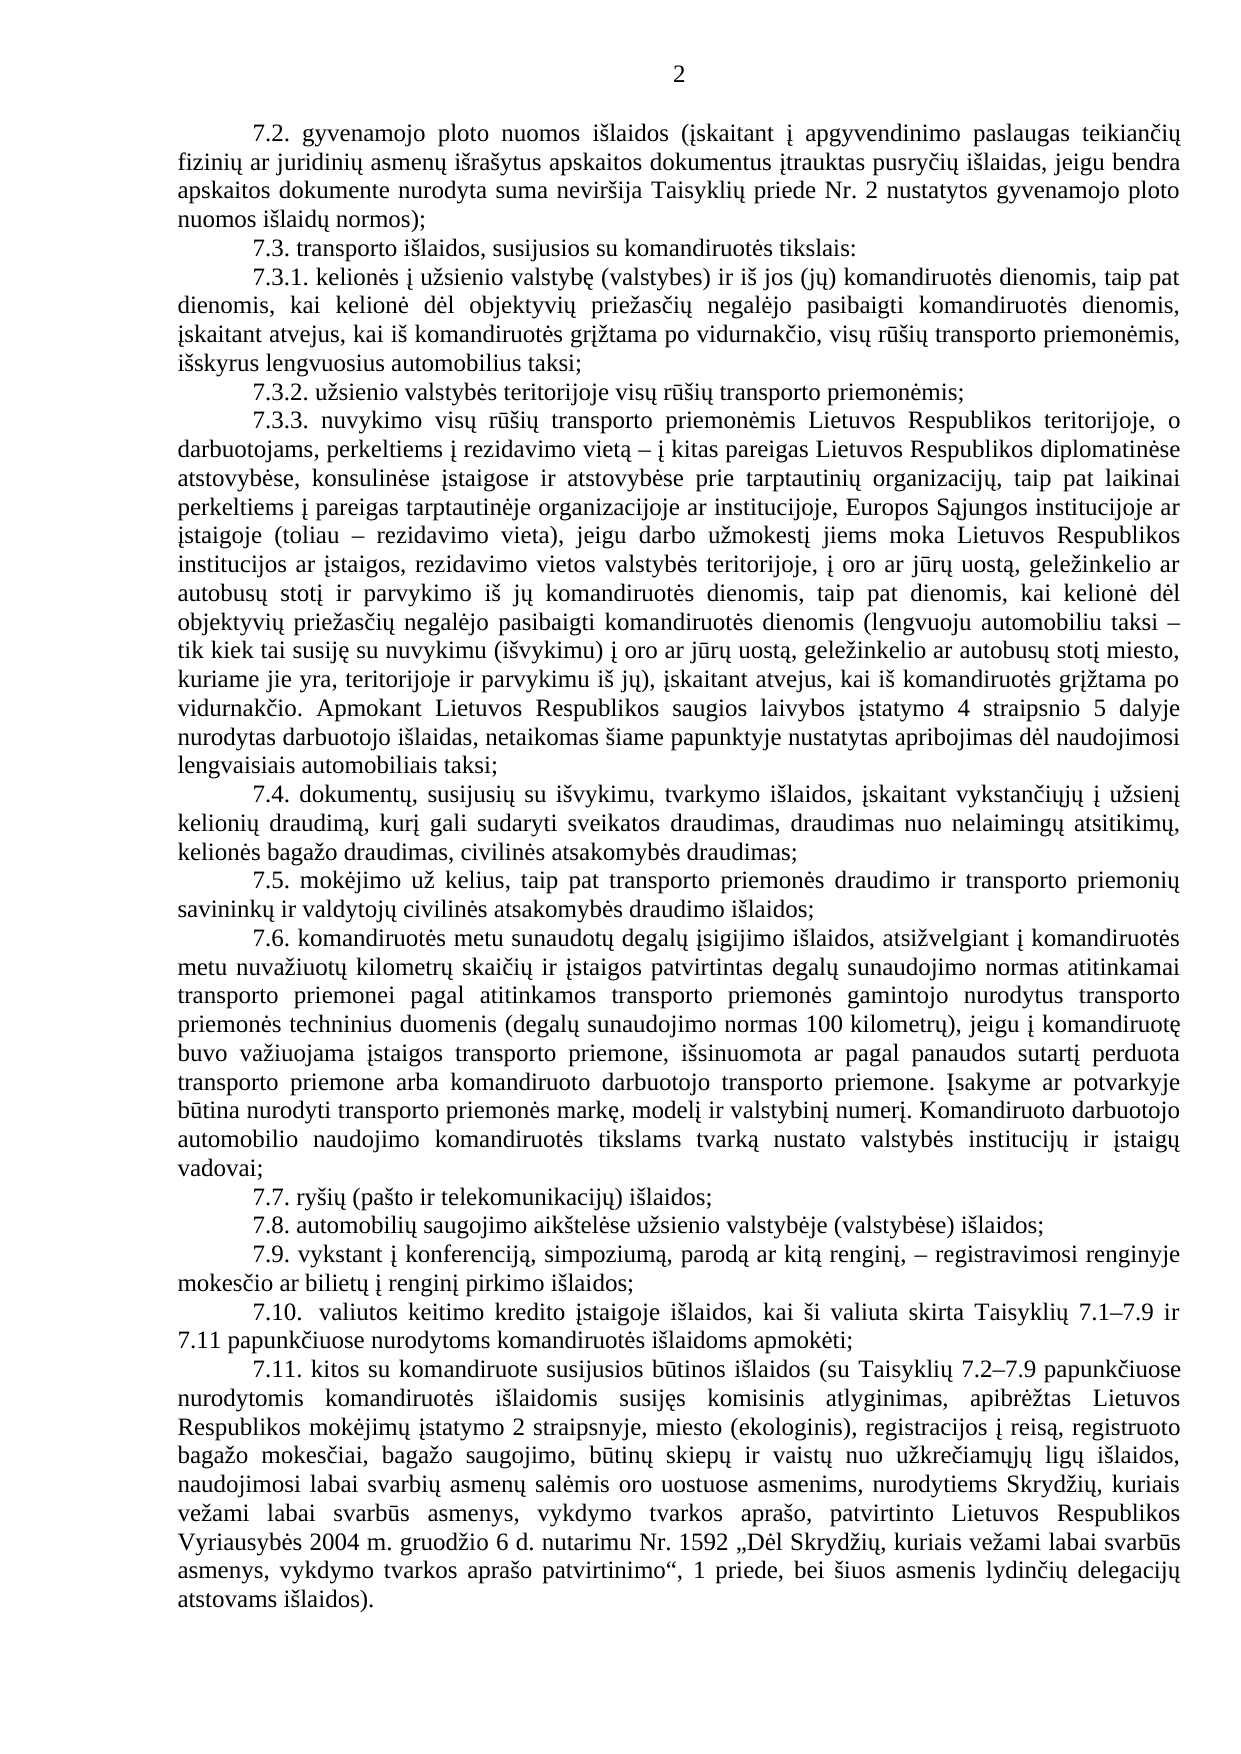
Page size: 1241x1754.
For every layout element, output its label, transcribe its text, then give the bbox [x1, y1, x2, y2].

text 7.6. komandiruotės metu sunaudotų degalų įsigijimo išlaidos, atsižvelgiant į komandiruotės metu nuvažiuotų kilometrų skaičių ir įstaigos patvirtintas degalų sunaudojimo normas atitinkamai transporto priemonei pagal atitinkamos transporto priemonės gamintojo nurodytus transporto priemonės techninius duomenis (degalų sunaudojimo normas 100 kilometrų), jeigu į komandiruotę buvo važiuojama įstaigos transporto priemone, išsinuomota ar pagal panaudos sutartį perduota transporto priemone arba komandiruoto darbuotojo transporto priemone. Įsakyme ar potvarkyje būtina nurodyti transporto priemonės markę, modelį ir valstybinį numerį. Komandiruoto darbuotojo automobilio naudojimo komandiruotės tikslams tvarką nustato valstybės institucijų ir įstaigų vadovai; [177, 923, 1181, 1182]
text 7.10. valiutos keitimo kredito įstaigoje išlaidos, kai ši valiuta skirta Taisyklių 7.1–7.9 ir 7.11 papunkčiuose nurodytoms komandiruotės išlaidoms apmokėti; [177, 1297, 1181, 1354]
text 7.4. dokumentų, susijusių su išvykimu, tvarkymo išlaidos, įskaitant vykstančiųjų į užsienį kelionių draudimą, kurį gali sudaryti sveikatos draudimas, draudimas nuo nelaimingų atsitikimų, kelionės bagažo draudimas, civilinės atsakomybės draudimas; [177, 779, 1181, 866]
text 7.3.2. užsienio valstybės teritorijoje visų rūšių transporto priemonėmis; [177, 377, 1181, 406]
text 7.5. mokėjimo už kelius, taip pat transporto priemonės draudimo ir transporto priemonių savininkų ir valdytojų civilinės atsakomybės draudimo išlaidos; [177, 866, 1181, 923]
text 7.11. kitos su komandiruote susijusios būtinos išlaidos (su Taisyklių 7.2–7.9 papunkčiuose nurodytomis komandiruotės išlaidomis susijęs komisinis atlyginimas, apibrėžtas Lietuvos Respublikos mokėjimų įstatymo 2 straipsnyje, miesto (ekologinis), registracijos į reisą, registruoto bagažo mokesčiai, bagažo saugojimo, būtinų skiepų ir vaistų nuo užkrečiamųjų ligų išlaidos, naudojimosi labai svarbių asmenų salėmis oro uostuose asmenims, nurodytiems Skrydžių, kuriais vežami labai svarbūs asmenys, vykdymo tvarkos aprašo, patvirtinto Lietuvos Respublikos Vyriausybės 2004 m. gruodžio 6 d. nutarimu Nr. 1592 „Dėl Skrydžių, kuriais vežami labai svarbūs asmenys, vykdymo tvarkos aprašo patvirtinimo“, 1 priede, bei šiuos asmenis lydinčių delegacijų atstovams išlaidos). [177, 1354, 1181, 1613]
text 7.3.3. nuvykimo visų rūšių transporto priemonėmis Lietuvos Respublikos teritorijoje, o darbuotojams, perkeltiems į rezidavimo vietą – į kitas pareigas Lietuvos Respublikos diplomatinėse atstovybėse, konsulinėse įstaigose ir atstovybėse prie tarptautinių organizacijų, taip pat laikinai perkeltiems į pareigas tarptautinėje organizacijoje ar institucijoje, Europos Sąjungos institucijoje ar įstaigoje (toliau – rezidavimo vieta), jeigu darbo užmokestį jiems moka Lietuvos Respublikos institucijos ar įstaigos, rezidavimo vietos valstybės teritorijoje, į oro ar jūrų uostą, geležinkelio ar autobusų stotį ir parvykimo iš jų komandiruotės dienomis, taip pat dienomis, kai kelionė dėl objektyvių priežasčių negalėjo pasibaigti komandiruotės dienomis (lengvuoju automobiliu taksi – tik kiek tai susiję su nuvykimu (išvykimu) į oro ar jūrų uostą, geležinkelio ar autobusų stotį miesto, kuriame jie yra, teritorijoje ir parvykimu iš jų), įskaitant atvejus, kai iš komandiruotės grįžtama po vidurnakčio. Apmokant Lietuvos Respublikos saugios laivybos įstatymo 4 straipsnio 5 dalyje nurodytas darbuotojo išlaidas, netaikomas šiame papunktyje nustatytas apribojimas dėl naudojimosi lengvaisiais automobiliais taksi; [177, 406, 1181, 779]
text 7.3. transporto išlaidos, susijusios su komandiruotės tikslais: [177, 233, 1181, 262]
text 7.8. automobilių saugojimo aikštelėse užsienio valstybėje (valstybėse) išlaidos; [177, 1211, 1181, 1239]
text 7.2. gyvenamojo ploto nuomos išlaidos (įskaitant į apgyvendinimo paslaugas teikiančių fizinių ar juridinių asmenų išrašytus apskaitos dokumentus įtrauktas pusryčių išlaidas, jeigu bendra apskaitos dokumente nurodyta suma neviršija Taisyklių priede Nr. 2 nustatytos gyvenamojo ploto nuomos išlaidų normos); [177, 118, 1181, 233]
text 7.7. ryšių (pašto ir telekomunikacijų) išlaidos; [177, 1182, 1181, 1211]
text 7.3.1. kelionės į užsienio valstybę (valstybes) ir iš jos (jų) komandiruotės dienomis, taip pat dienomis, kai kelionė dėl objektyvių priežasčių negalėjo pasibaigti komandiruotės dienomis, įskaitant atvejus, kai iš komandiruotės grįžtama po vidurnakčio, visų rūšių transporto priemonėmis, išskyrus lengvuosius automobilius taksi; [177, 262, 1181, 377]
text 7.9. vykstant į konferenciją, simpoziumą, parodą ar kitą renginį, – registravimosi renginyje mokesčio ar bilietų į renginį pirkimo išlaidos; [177, 1239, 1181, 1297]
